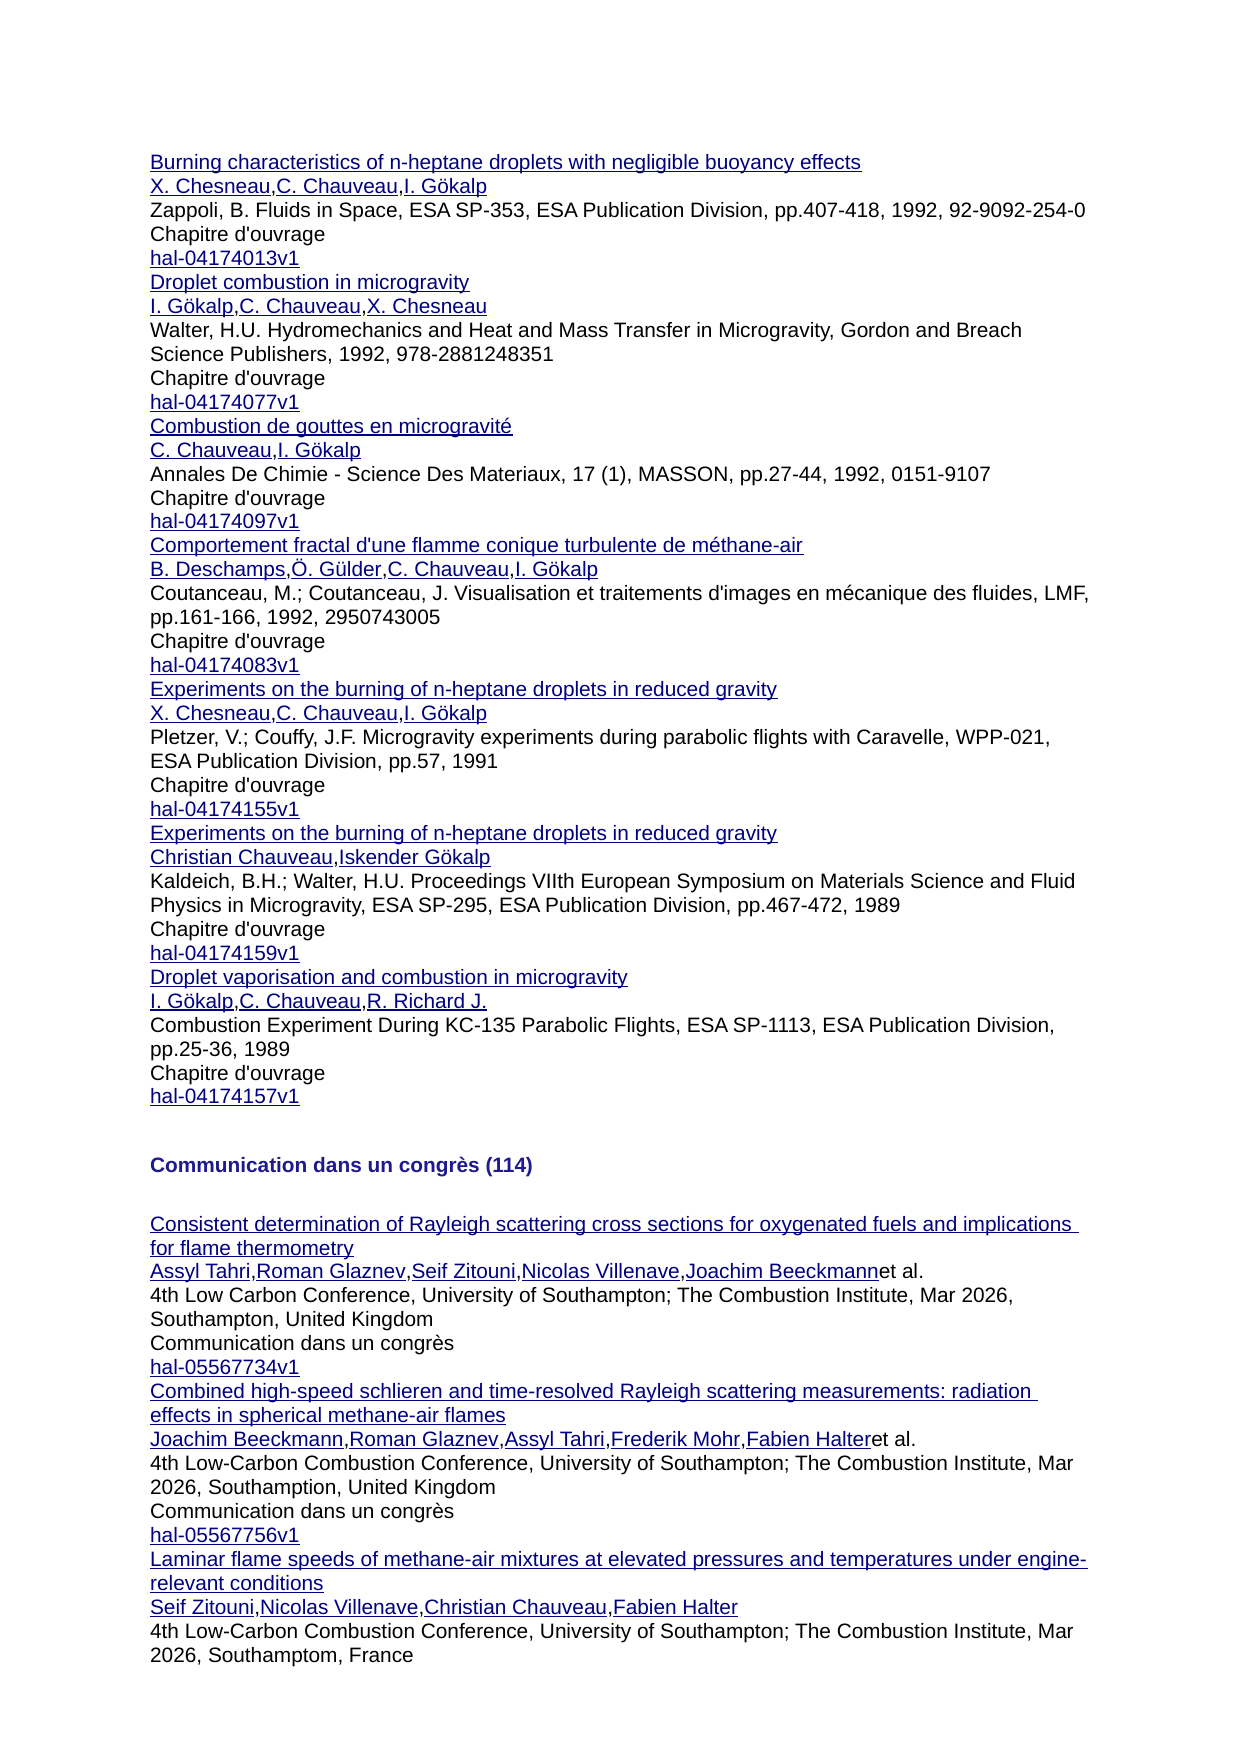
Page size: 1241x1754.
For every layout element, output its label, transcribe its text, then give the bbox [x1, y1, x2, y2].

subtitle Communication dans un congrès (114) [150, 1153, 1090, 1177]
table_cell Combustion de gouttes en microgravité C. Chauveau,I. Gökalp Annales De Chimie - Science Des Materiaux, 17 (1), MASSON, pp.27-44, 1992, 0151-9107 Chapitre d'ouvrage hal-04174097v1 [150, 414, 1090, 533]
table_cell Combined high-speed schlieren and time-resolved Rayleigh scattering measurements: radiation effects in spherical methane-air flames Joachim Beeckmann,Roman Glaznev,Assyl Tahri,Frederik Mohr,Fabien Halteret al. 4th Low-Carbon Combustion Conference, University of Southampton; The Combustion Institute, Mar 2026, Southamption, United Kingdom Communication dans un congrès hal-05567756v1 [150, 1379, 1090, 1547]
table_cell Laminar flame speeds of methane-air mixtures at elevated pressures and temperatures under engine-relevant conditions Seif Zitouni,Nicolas Villenave,Christian Chauveau,Fabien Halter 4th Low-Carbon Combustion Conference, University of Southampton; The Combustion Institute, Mar 2026, Southamptom, France [150, 1547, 1090, 1667]
table_header Consistent determination of Rayleigh scattering cross sections for oxygenated fuels and implications for flame thermometry Assyl Tahri,Roman Glaznev,Seif Zitouni,Nicolas Villenave,Joachim Beeckmannet al. 4th Low Carbon Conference, University of Southampton; The Combustion Institute, Mar 2026, Southampton, United Kingdom Communication dans un congrès hal-05567734v1 [150, 1211, 1090, 1379]
table_cell Burning characteristics of n-heptane droplets with negligible buoyancy effects X. Chesneau,C. Chauveau,I. Gökalp Zappoli, B. Fluids in Space, ESA SP-353, ESA Publication Division, pp.407-418, 1992, 92-9092-254-0 Chapitre d'ouvrage hal-04174013v1 [150, 150, 1090, 270]
table_cell Droplet vaporisation and combustion in microgravity I. Gökalp,C. Chauveau,R. Richard J. Combustion Experiment During KC-135 Parabolic Flights, ESA SP-1113, ESA Publication Division, pp.25-36, 1989 Chapitre d'ouvrage hal-04174157v1 [150, 965, 1090, 1108]
table_cell Experiments on the burning of n-heptane droplets in reduced gravity X. Chesneau,C. Chauveau,I. Gökalp Pletzer, V.; Couffy, J.F. Microgravity experiments during parabolic flights with Caravelle, WPP-021, ESA Publication Division, pp.57, 1991 Chapitre d'ouvrage hal-04174155v1 [150, 677, 1090, 821]
table_cell Comportement fractal d'une flamme conique turbulente de méthane-air B. Deschamps,Ö. Gülder,C. Chauveau,I. Gökalp Coutanceau, M.; Coutanceau, J. Visualisation et traitements d'images en mécanique des fluides, LMF, pp.161-166, 1992, 2950743005 Chapitre d'ouvrage hal-04174083v1 [150, 533, 1090, 677]
table_cell Droplet combustion in microgravity I. Gökalp,C. Chauveau,X. Chesneau Walter, H.U. Hydromechanics and Heat and Mass Transfer in Microgravity, Gordon and Breach Science Publishers, 1992, 978-2881248351 Chapitre d'ouvrage hal-04174077v1 [150, 270, 1090, 413]
table_cell Experiments on the burning of n-heptane droplets in reduced gravity Christian Chauveau,Iskender Gökalp Kaldeich, B.H.; Walter, H.U. Proceedings VIIth European Symposium on Materials Science and Fluid Physics in Microgravity, ESA SP-295, ESA Publication Division, pp.467-472, 1989 Chapitre d'ouvrage hal-04174159v1 [150, 821, 1090, 964]
